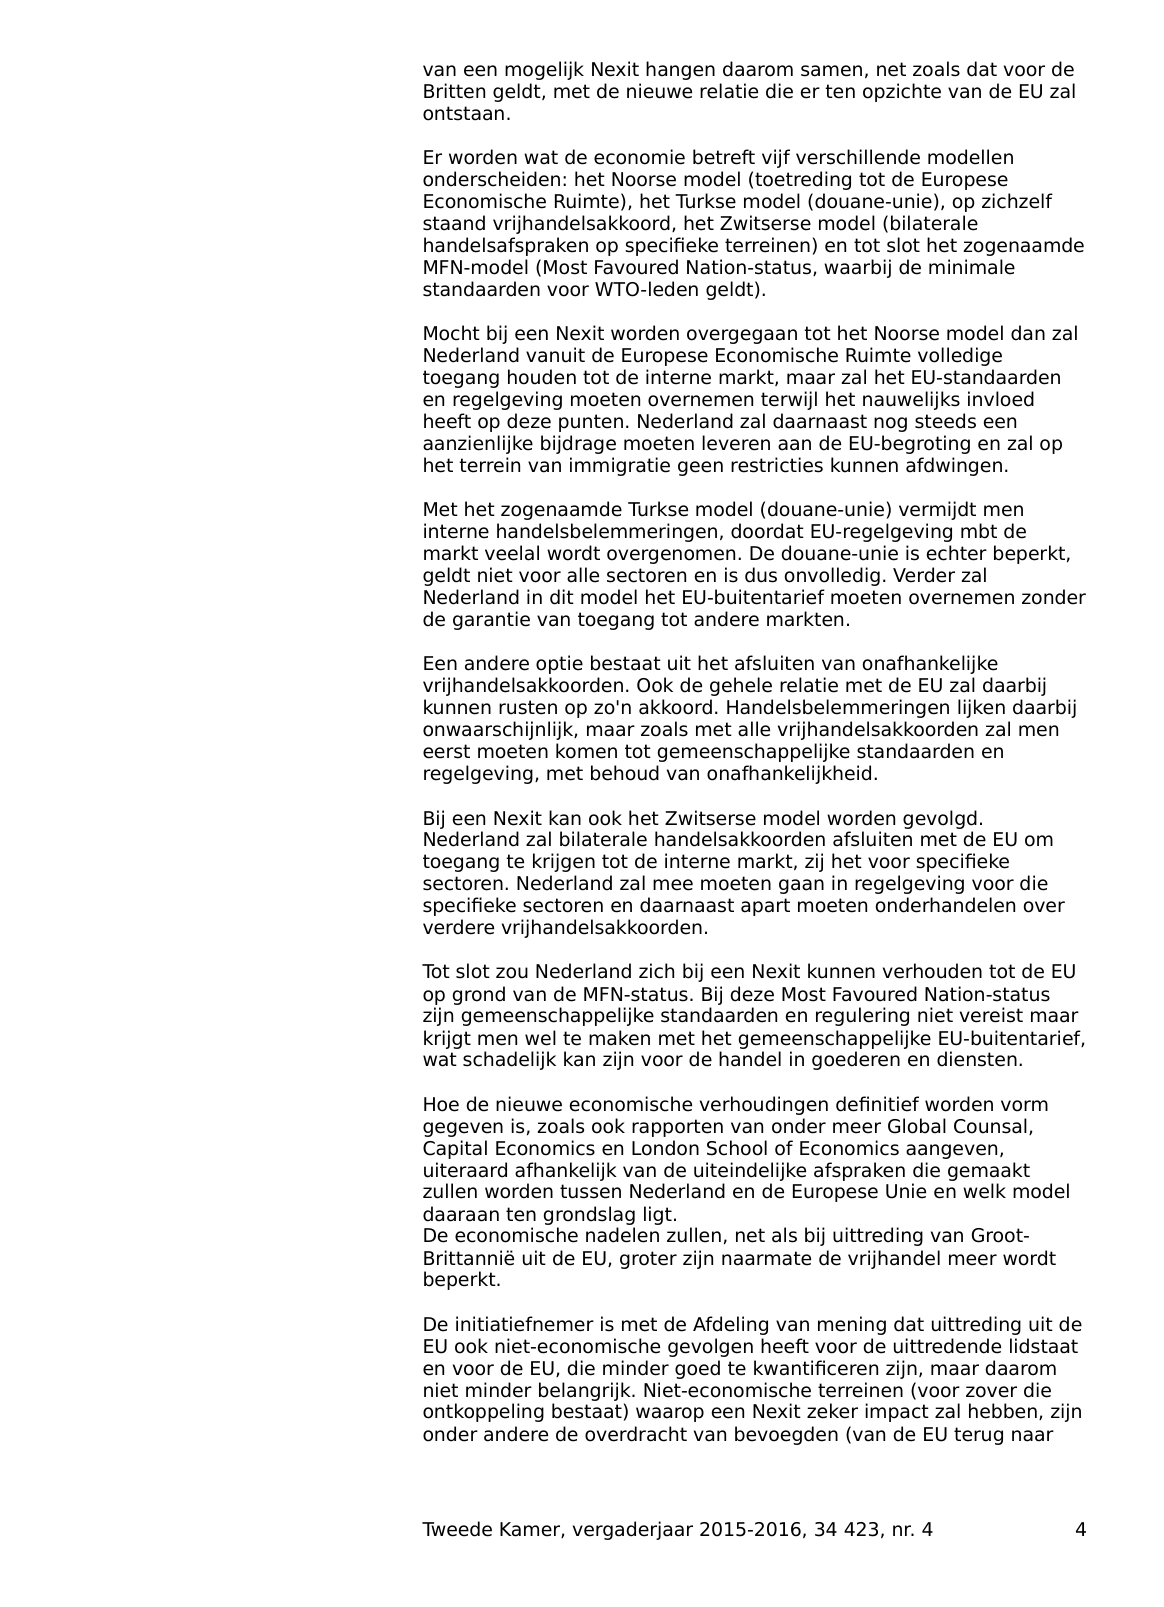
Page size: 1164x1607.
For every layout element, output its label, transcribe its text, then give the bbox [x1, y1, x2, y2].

text De economische nadelen zullen, net als bij uittreding van Groot-Brittannië uit de EU, groter zijn naarmate de vrijhandel meer wordt beperkt. [422, 1225, 1087, 1291]
text van een mogelijk Nexit hangen daarom samen, net zoals dat voor de Britten geldt, met de nieuwe relatie die er ten opzichte van de EU zal ontstaan. [422, 59, 1087, 125]
text Hoe de nieuwe economische verhoudingen definitief worden vorm gegeven is, zoals ook rapporten van onder meer Global Counsal, Capital Economics en London School of Economics aangeven, uiteraard afhankelijk van de uiteindelijke afspraken die gemaakt zullen worden tussen Nederland en de Europese Unie en welk model daaraan ten grondslag ligt. [422, 1093, 1087, 1225]
text Een andere optie bestaat uit het afsluiten van onafhankelijke vrijhandelsakkoorden. Ook de gehele relatie met de EU zal daarbij kunnen rusten op zo'n akkoord. Handelsbelemmeringen lijken daarbij onwaarschijnlijk, maar zoals met alle vrijhandelsakkoorden zal men eerst moeten komen tot gemeenschappelijke standaarden en regelgeving, met behoud van onafhankelijkheid. [422, 653, 1087, 785]
text Tot slot zou Nederland zich bij een Nexit kunnen verhouden tot de EU op grond van de MFN-status. Bij deze Most Favoured Nation-status zijn gemeenschappelijke standaarden en regulering niet vereist maar krijgt men wel te maken met het gemeenschappelijke EU-buitentarief, wat schadelijk kan zijn voor de handel in goederen en diensten. [422, 961, 1087, 1071]
text Mocht bij een Nexit worden overgegaan tot het Noorse model dan zal Nederland vanuit de Europese Economische Ruimte volledige toegang houden tot de interne markt, maar zal het EU-standaarden en regelgeving moeten overnemen terwijl het nauwelijks invloed heeft op deze punten. Nederland zal daarnaast nog steeds een aanzienlijke bijdrage moeten leveren aan de EU-begroting en zal op het terrein van immigratie geen restricties kunnen afdwingen. [422, 323, 1087, 477]
text Er worden wat de economie betreft vijf verschillende modellen onderscheiden: het Noorse model (toetreding tot de Europese Economische Ruimte), het Turkse model (douane-unie), op zichzelf staand vrijhandelsakkoord, het Zwitserse model (bilaterale handelsafspraken op specifieke terreinen) en tot slot het zogenaamde MFN-model (Most Favoured Nation-status, waarbij de minimale standaarden voor WTO-leden geldt). [422, 147, 1087, 301]
text Met het zogenaamde Turkse model (douane-unie) vermijdt men interne handelsbelemmeringen, doordat EU-regelgeving mbt de markt veelal wordt overgenomen. De douane-unie is echter beperkt, geldt niet voor alle sectoren en is dus onvolledig. Verder zal Nederland in dit model het EU-buitentarief moeten overnemen zonder de garantie van toegang tot andere markten. [422, 499, 1087, 631]
text De initiatiefnemer is met de Afdeling van mening dat uittreding uit de EU ook niet-economische gevolgen heeft voor de uittredende lidstaat en voor de EU, die minder goed te kwantificeren zijn, maar daarom niet minder belangrijk. Niet-economische terreinen (voor zover die ontkoppeling bestaat) waarop een Nexit zeker impact zal hebben, zijn onder andere de overdracht van bevoegden (van de EU terug naar [422, 1313, 1087, 1445]
text Bij een Nexit kan ook het Zwitserse model worden gevolgd. Nederland zal bilaterale handelsakkoorden afsluiten met de EU om toegang te krijgen tot de interne markt, zij het voor specifieke sectoren. Nederland zal mee moeten gaan in regelgeving voor die specifieke sectoren en daarnaast apart moeten onderhandelen over verdere vrijhandelsakkoorden. [422, 807, 1087, 939]
